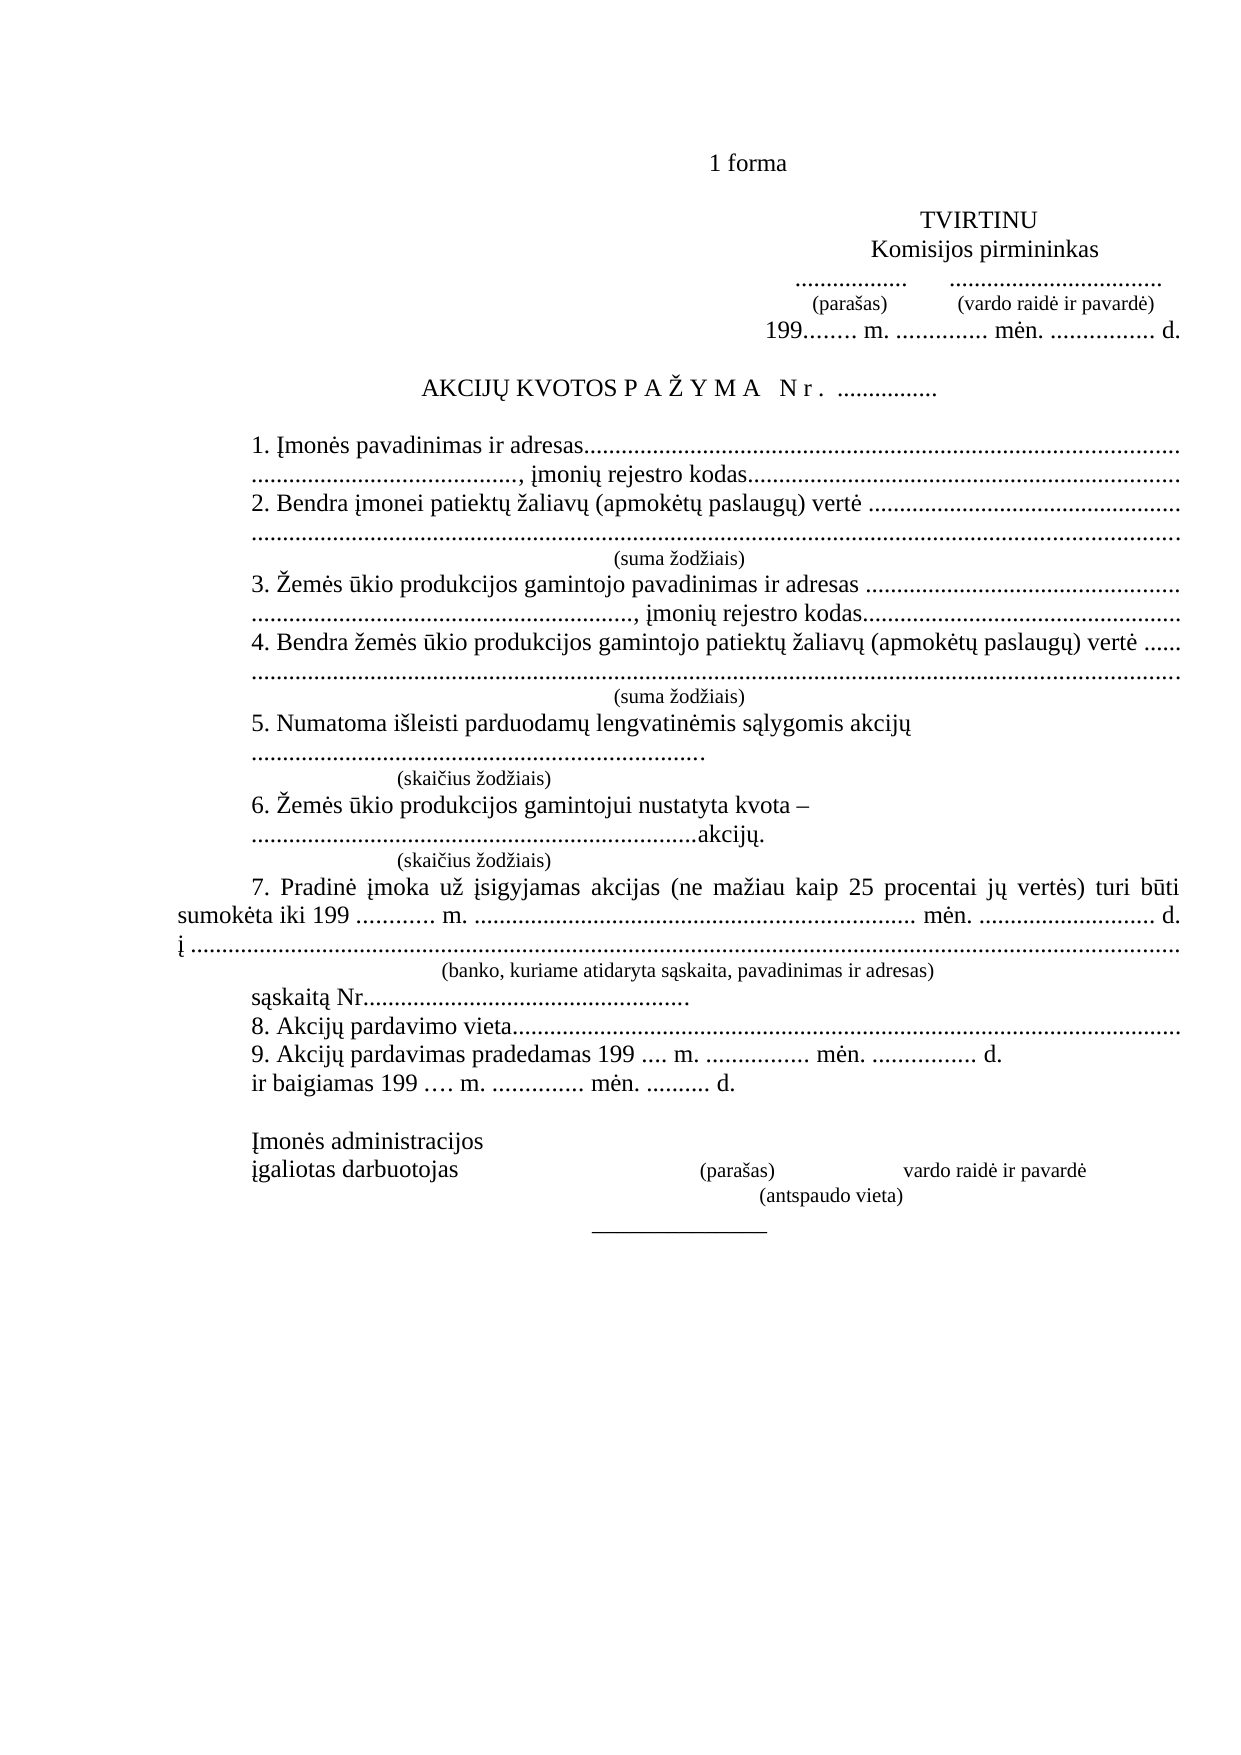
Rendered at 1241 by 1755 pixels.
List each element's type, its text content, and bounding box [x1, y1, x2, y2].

text , įmonių rejestro kodas . [177, 459, 1181, 488]
text (skaičius žodžiais) [177, 848, 1181, 872]
text akcijų. [177, 819, 1181, 848]
text AKCIJŲ KVOTOS PAŽYMA Nr. [177, 373, 1181, 402]
text 9. Akcijų pardavimas pradedamas 199 m. mėn. d. [177, 1039, 1181, 1068]
text 5. Numatoma išleisti parduodamų lengvatinėmis sąlygomis akcijų [177, 708, 1181, 737]
text sąskaitą Nr. . [177, 982, 1181, 1011]
text 6. Žemės ūkio produkcijos gamintojui nustatyta kvota – [177, 790, 1181, 819]
text 3. Žemės ūkio produkcijos gamintojo pavadinimas ir adresas [177, 569, 1181, 598]
text (parašas) (vardo raidė ir pavardė) [177, 291, 1181, 315]
text . [177, 737, 1181, 766]
text 199 m. mėn. d. [177, 315, 1181, 344]
text . [177, 517, 1181, 545]
text TVIRTINU [177, 205, 1181, 234]
text 7. Pradinė įmoka už įsigyjamas akcijas (ne mažiau kaip 25 procentai jų vertės) turi būti sumokėta iki 199 m. mėn. d. [177, 872, 1181, 929]
text įgaliotas darbuotojas (parašas) vardo raidė ir pavardė [177, 1154, 1181, 1183]
text 1. Įmonės pavadinimas ir adresas [177, 430, 1181, 459]
text (banko, kuriame atidaryta sąskaita, pavadinimas ir adresas) [177, 958, 1181, 982]
text ______________ [177, 1207, 1181, 1236]
text (suma žodžiais) [177, 545, 1181, 569]
text (skaičius žodžiais) [177, 766, 1181, 790]
text (antspaudo vieta) [177, 1183, 1181, 1207]
text 8. Akcijų pardavimo vieta . [177, 1011, 1181, 1039]
text Komisijos pirmininkas [177, 234, 1181, 263]
text ir baigiamas 199 m. mėn. d. [177, 1068, 1181, 1097]
text Įmonės administracijos [177, 1126, 1181, 1154]
text į [177, 929, 1181, 958]
text (suma žodžiais) [177, 684, 1181, 708]
text 4. Bendra žemės ūkio produkcijos gamintojo patiektų žaliavų (apmokėtų paslaugų) vertė [177, 627, 1181, 656]
text . [177, 656, 1181, 684]
text , įmonių rejestro kodas . [177, 598, 1181, 627]
text 1 forma [177, 148, 1181, 176]
text 2. Bendra įmonei patiektų žaliavų (apmokėtų paslaugų) vertė [177, 488, 1181, 517]
